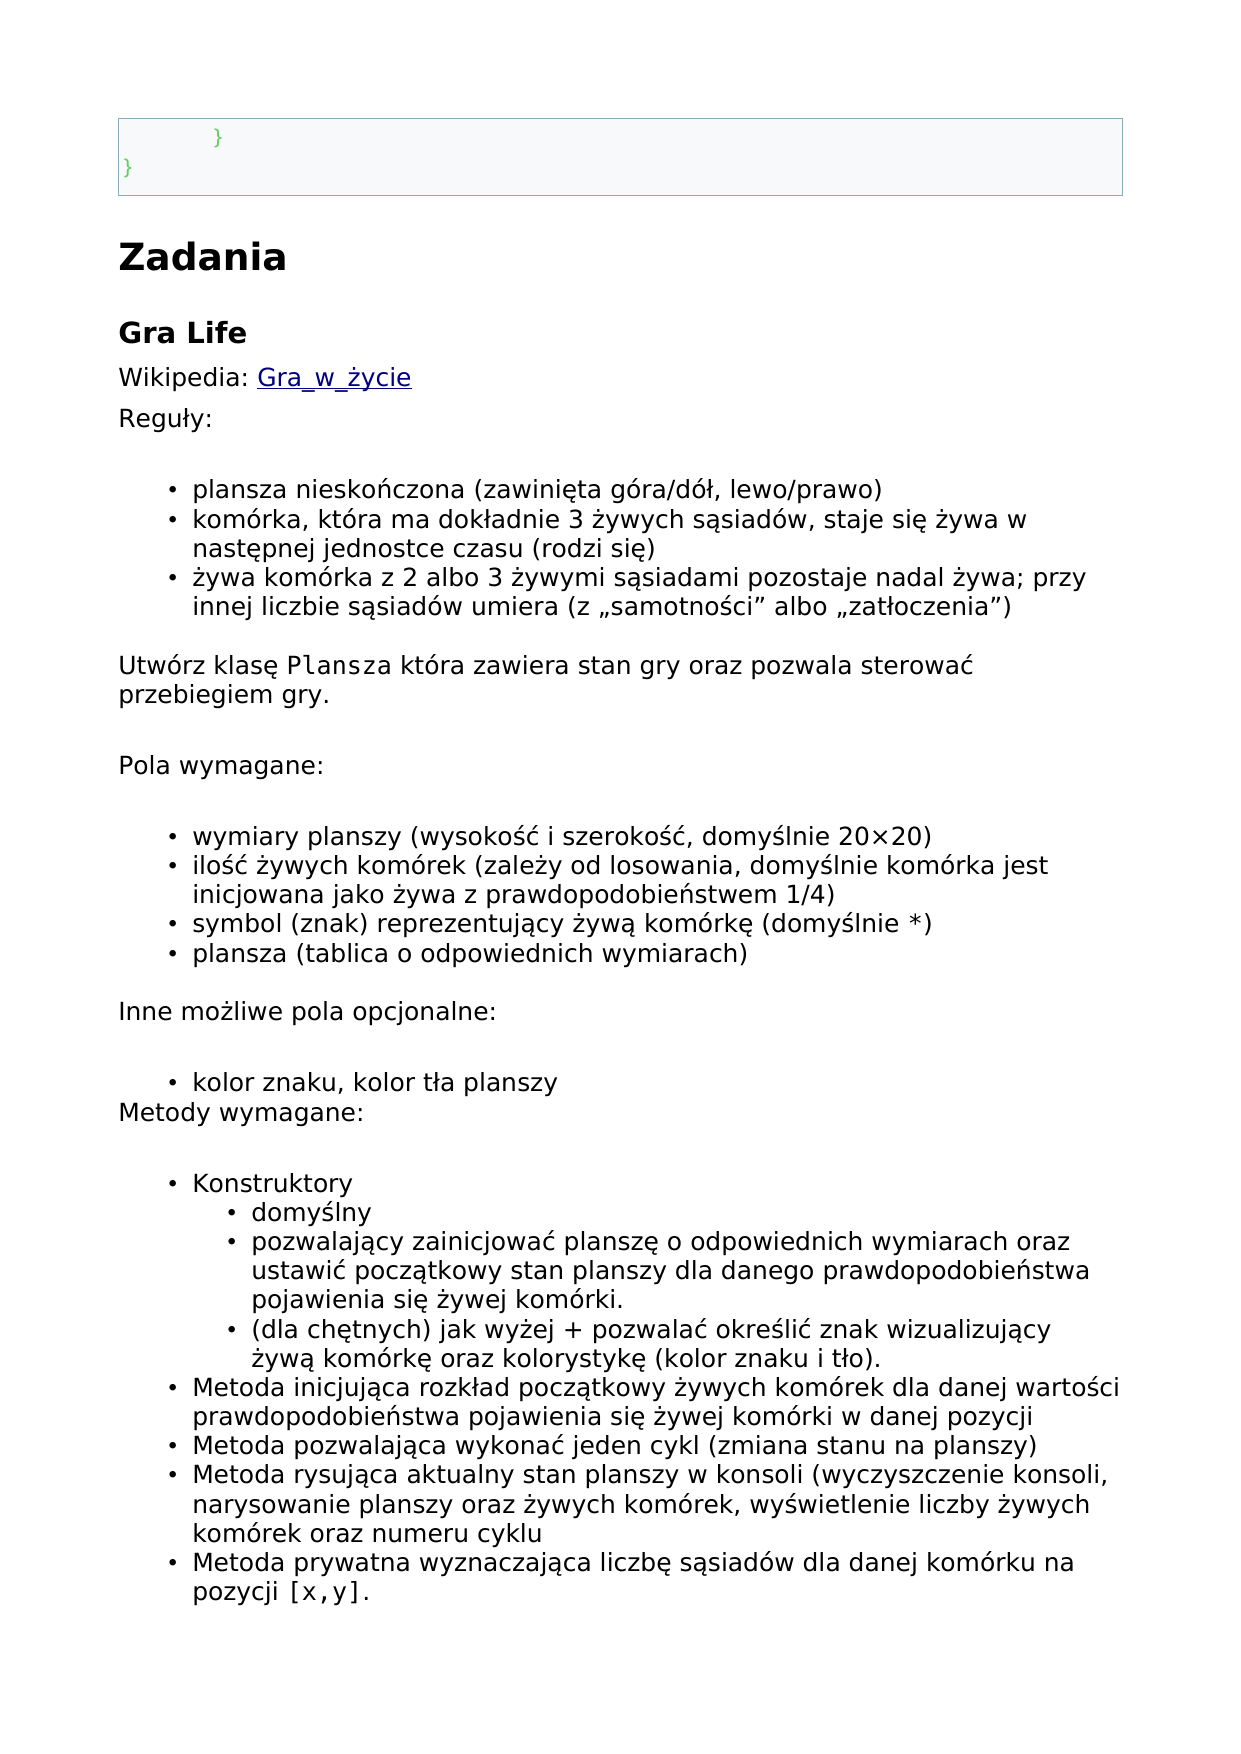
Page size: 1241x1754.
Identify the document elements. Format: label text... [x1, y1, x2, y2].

text Inne możliwe pola opcjonalne: [118, 997, 1122, 1027]
list Metoda rysująca aktualny stan planszy w konsoli (wyczyszczenie konsoli, narysowanie planszy oraz żywych komórek, wyświetlenie liczby żywych komórek oraz numeru cyklu [177, 1461, 1122, 1548]
text Wikipedia: Gra_w_życie [118, 363, 1122, 392]
list pozwalający zainicjować planszę o odpowiednich wymiarach oraz ustawić początkowy stan planszy dla danego prawdopodobieństwa pojawienia się żywej komórki. [236, 1227, 1122, 1315]
list (dla chętnych) jak wyżej + pozwalać określić znak wizualizujący żywą komórkę oraz kolorystykę (kolor znaku i tło). [236, 1315, 1122, 1373]
text Metody wymagane: [118, 1098, 1122, 1127]
subtitle Gra Life [118, 316, 1122, 350]
list kolor znaku, kolor tła planszy [177, 1069, 1122, 1098]
list Metoda prywatna wyznaczająca liczbę sąsiadów dla danej komórku na pozycji [x,y]. [177, 1548, 1122, 1606]
text Utwórz klasę Plansza która zawiera stan gry oraz pozwala sterować przebiegiem gry. [118, 651, 1122, 738]
text Pola wymagane: [118, 751, 1122, 780]
list komórka, która ma dokładnie 3 żywych sąsiadów, staje się żywa w następnej jednostce czasu (rodzi się) [177, 505, 1122, 563]
list Metoda inicjująca rozkład początkowy żywych komórek dla danej wartości prawdopodobieństwa pojawienia się żywej komórki w danej pozycji [177, 1373, 1122, 1431]
list plansza (tablica o odpowiednich wymiarach) [177, 939, 1122, 968]
subtitle Zadania [118, 235, 1122, 279]
list domyślny [236, 1198, 1122, 1227]
table_header } } [119, 119, 1122, 195]
text Reguły: [118, 404, 1122, 434]
list Metoda pozwalająca wykonać jeden cykl (zmiana stanu na planszy) [177, 1431, 1122, 1461]
list żywa komórka z 2 albo 3 żywymi sąsiadami pozostaje nadal żywa; przy innej liczbie sąsiadów umiera (z „samotności” albo „zatłoczenia”) [177, 563, 1122, 622]
list ilość żywych komórek (zależy od losowania, domyślnie komórka jest inicjowana jako żywa z prawdopodobieństwem 1/4) [177, 851, 1122, 910]
list plansza nieskończona (zawinięta góra/dół, lewo/prawo) [177, 476, 1122, 505]
list Konstruktory [177, 1169, 1122, 1198]
list wymiary planszy (wysokość i szerokość, domyślnie 20×20) [177, 822, 1122, 851]
list symbol (znak) reprezentujący żywą komórkę (domyślnie *) [177, 910, 1122, 939]
